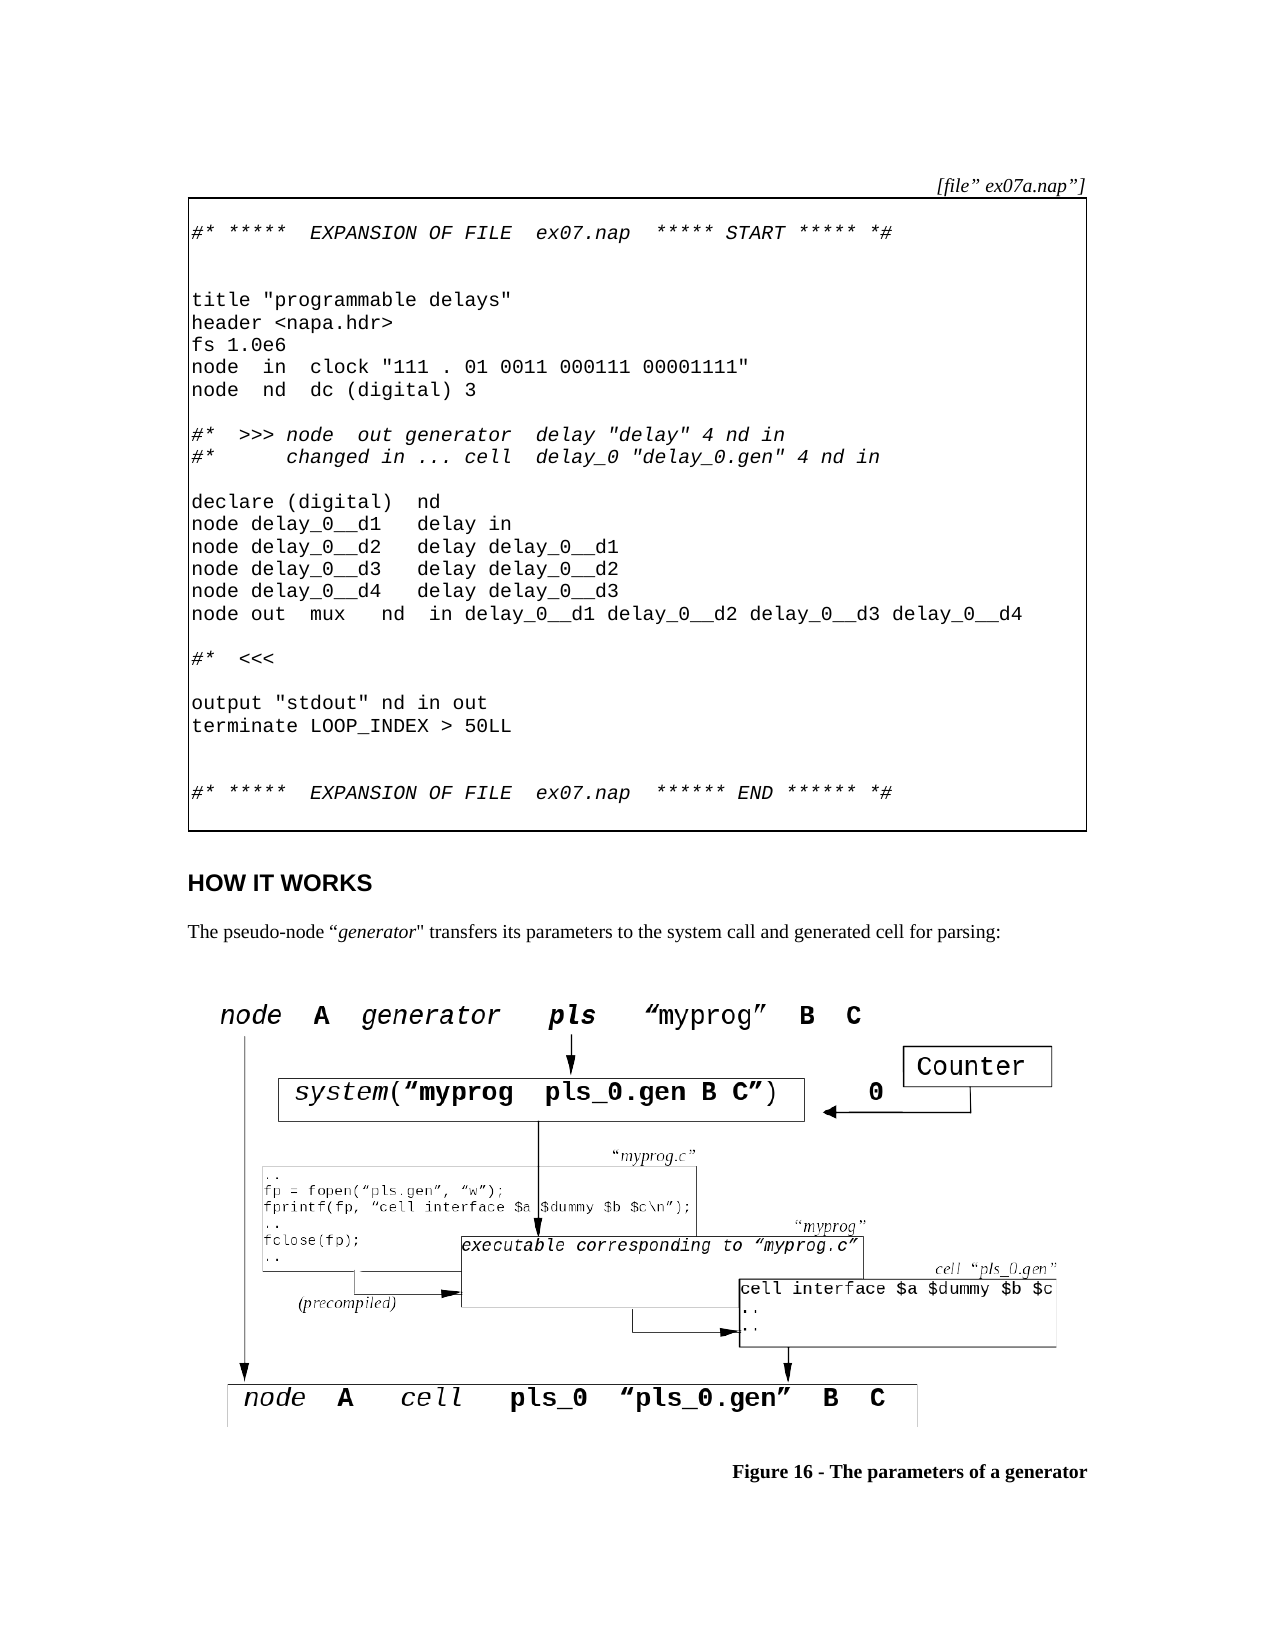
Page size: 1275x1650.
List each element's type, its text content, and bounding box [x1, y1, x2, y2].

text The pseudo-node “generator" transfers its parameters to the system call and generated cell for parsing: [187, 921, 1087, 943]
text #* ***** EXPANSION OF FILE ex07.nap ***** START ***** *# title "programmable delays" header <napa.hdr> fs 1.0e6 node in clock "111 . 01 0011 000111 00001111" node nd dc (digital) 3 #* >>> node out generator delay "delay" 4 nd in #* changed in ... cell delay_0 "delay_0.gen" 4 nd in declare (digital) nd node delay_0__d1 delay in node delay_0__d2 delay delay_0__d1 node delay_0__d3 delay delay_0__d2 node delay_0__d4 delay delay_0__d3 node out mux nd in delay_0__d1 delay_0__d2 delay_0__d3 delay_0__d4 #* <<< output "stdout" nd in out terminate LOOP_INDEX > 50LL #* ***** EXPANSION OF FILE ex07.nap ****** END ****** *# [189, 199, 1086, 830]
subtitle HOW IT WORKS [187, 869, 1087, 896]
text [file” ex07a.nap”] [187, 175, 1087, 197]
text Figure 16 - The parameters of a generator [187, 1461, 1087, 1483]
